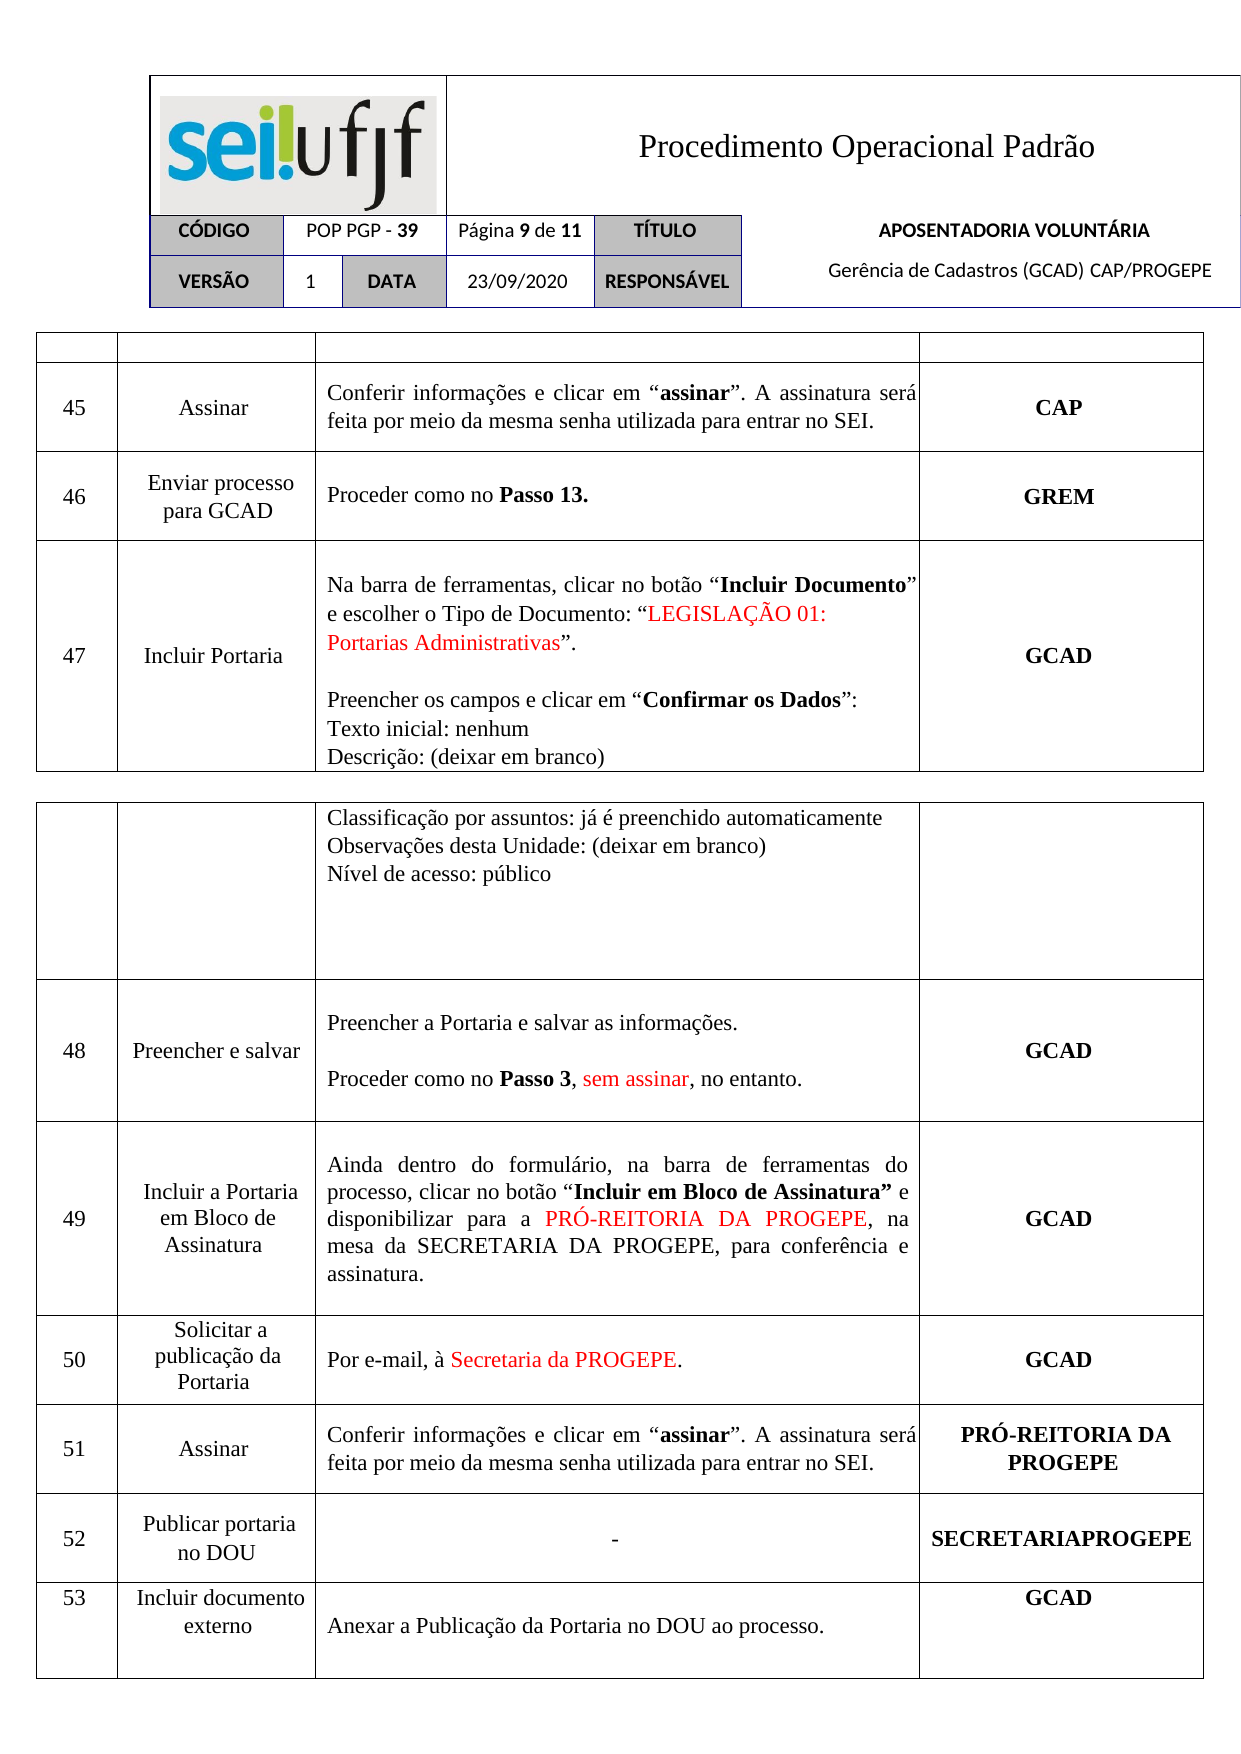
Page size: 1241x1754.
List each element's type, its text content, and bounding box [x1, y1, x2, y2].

table_cell Proceder como no Passo 13. [316, 452, 919, 540]
table_cell GCAD [920, 980, 1203, 1121]
table_cell Incluir documento externo [118, 1583, 315, 1678]
table_header [920, 803, 1203, 979]
table_cell Ainda dentro do formulário, na barra de ferramentas do processo, clicar no botão “Incluir em Bloco de Assinatura” e disponibilizar para a PRÓ-REITORIA DA PROGEPE, na mesa da SECRETARIA DA PROGEPE, para conferência e assinatura. [316, 1122, 919, 1315]
table_cell [316, 333, 919, 362]
table_cell SECRETARIAPROGEPE [920, 1494, 1203, 1582]
table_cell Publicar portaria no DOU [118, 1494, 315, 1582]
table_cell Conferir informações e clicar em “assinar”. A assinatura será feita por meio da mesma senha utilizada para entrar no SEI. [316, 363, 919, 451]
table_cell Enviar processo para GCAD [118, 452, 315, 540]
table_header [37, 803, 117, 979]
table_cell Anexar a Publicação da Portaria no DOU ao processo. [316, 1583, 919, 1678]
table_cell Assinar [118, 1405, 315, 1493]
table_cell 52 [37, 1494, 117, 1582]
table_cell Solicitar a publicação da Portaria [118, 1316, 315, 1404]
table_cell 53 [37, 1583, 117, 1678]
table_cell Preencher a Portaria e salvar as informações. Proceder como no Passo 3, sem assinar, no entanto. [316, 980, 919, 1121]
table_cell GCAD [920, 1316, 1203, 1404]
table_cell - [316, 1494, 919, 1582]
table_cell [920, 333, 1203, 362]
table_cell CAP [920, 363, 1203, 451]
table_cell 51 [37, 1405, 117, 1493]
table_header [118, 803, 315, 979]
table_cell 45 [37, 363, 117, 451]
table_header Classificação por assuntos: já é preenchido automaticamente Observações desta Unidade: (deixar em branco) Nível de acesso: público [316, 803, 919, 979]
table_cell Por e-mail, à Secretaria da PROGEPE. [316, 1316, 919, 1404]
table_cell 48 [37, 980, 117, 1121]
table_cell Na barra de ferramentas, clicar no botão “Incluir Documento” e escolher o Tipo de Documento: “LEGISLAÇÃO 01: Portarias Administrativas”. Preencher os campos e clicar em “Confirmar os Dados”: Texto inicial: nenhum Descrição: (deixar em branco) [316, 541, 919, 771]
table_cell 49 [37, 1122, 117, 1315]
table_cell 47 [37, 541, 117, 771]
table_cell [118, 333, 315, 362]
table_cell Assinar [118, 363, 315, 451]
table_cell Incluir a Portaria em Bloco de Assinatura [118, 1122, 315, 1315]
table_cell GREM [920, 452, 1203, 540]
table_cell Incluir Portaria [118, 541, 315, 771]
table_cell Preencher e salvar [118, 980, 315, 1121]
table_cell PRÓ-REITORIA DA PROGEPE [920, 1405, 1203, 1493]
table_cell Conferir informações e clicar em “assinar”. A assinatura será feita por meio da mesma senha utilizada para entrar no SEI. [316, 1405, 919, 1493]
table_cell 50 [37, 1316, 117, 1404]
table_cell [37, 333, 117, 362]
table_cell GCAD [920, 1583, 1203, 1678]
table_cell 46 [37, 452, 117, 540]
table_cell GCAD [920, 1122, 1203, 1315]
table_cell GCAD [920, 541, 1203, 771]
